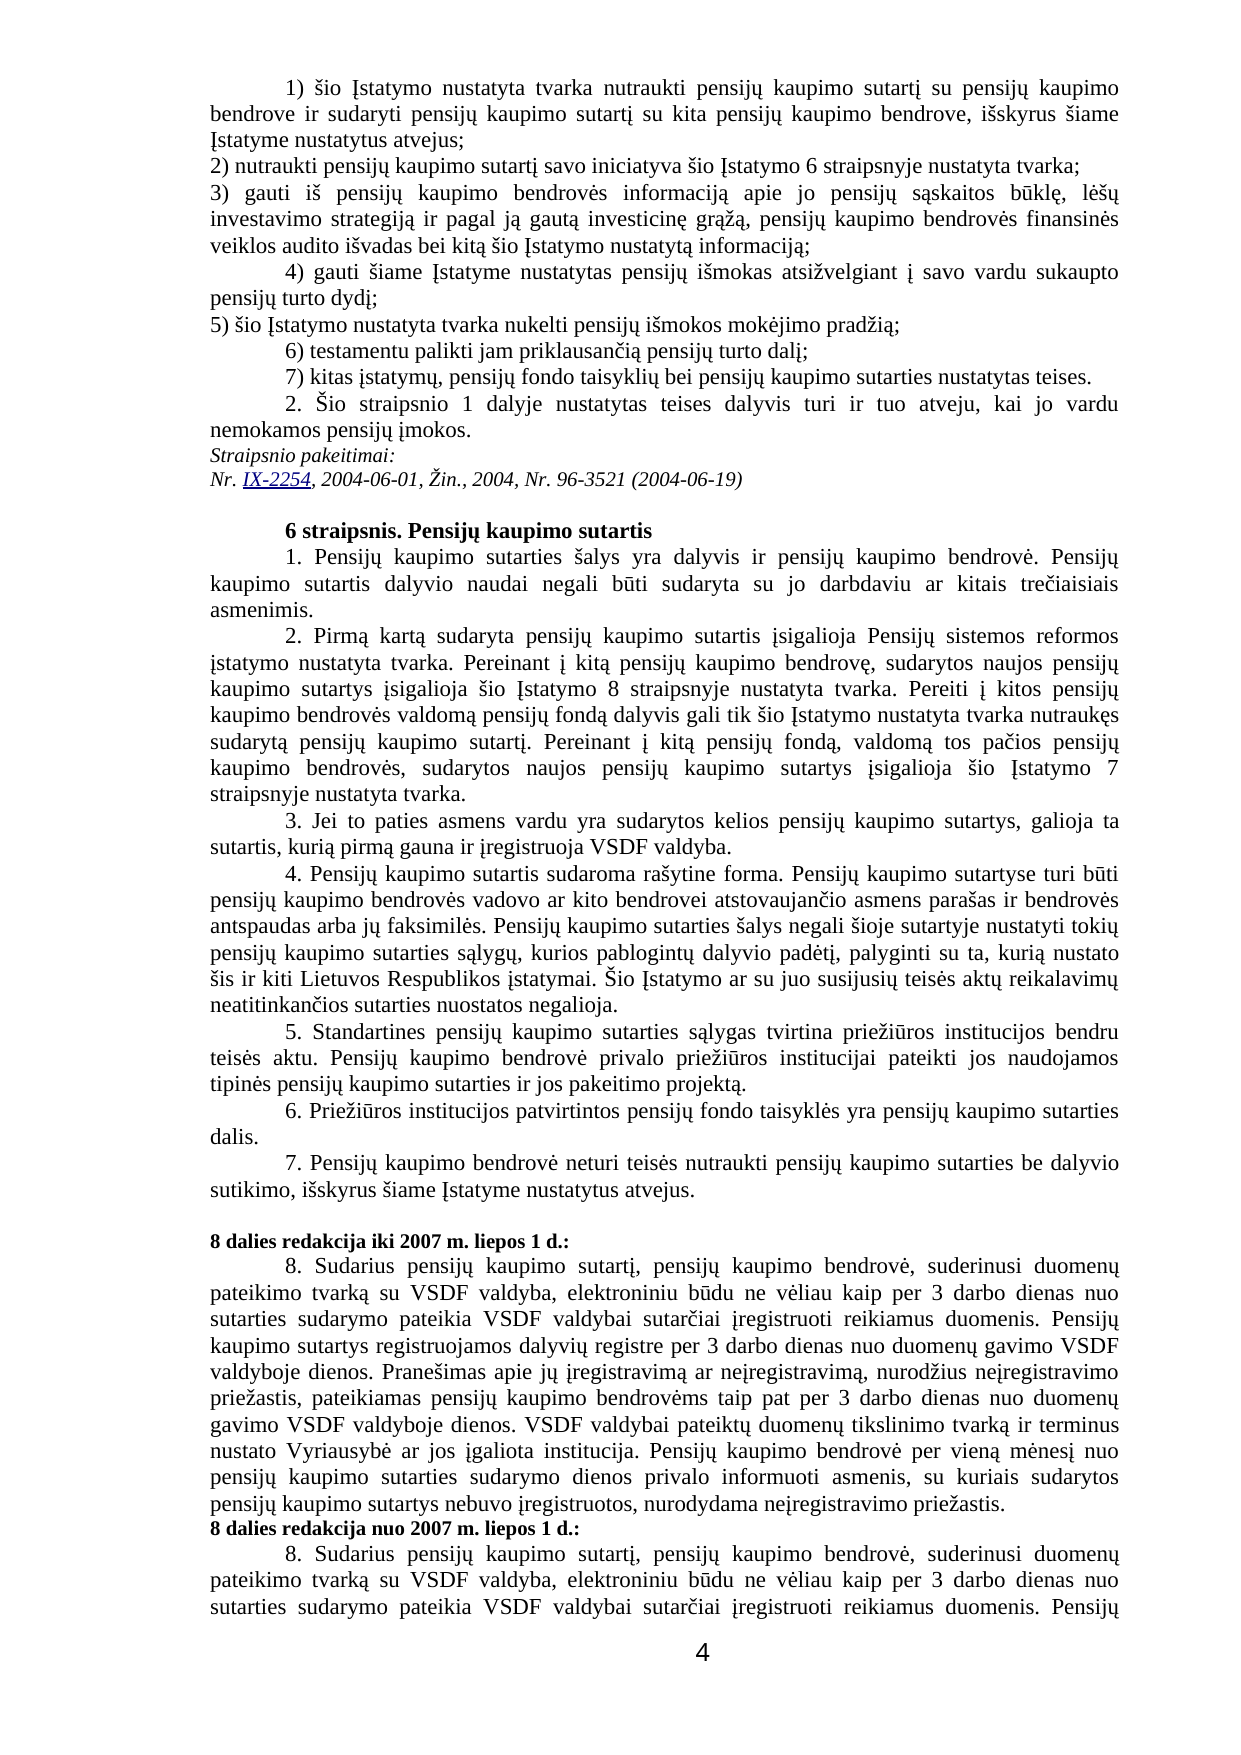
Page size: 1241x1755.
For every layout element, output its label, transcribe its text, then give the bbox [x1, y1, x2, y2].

text 2) nutraukti pensijų kaupimo sutartį savo iniciatyva šio Įstatymo 6 straipsnyje nustatyta tvarka; [210, 153, 1120, 179]
text 4) gauti šiame Įstatyme nustatytas pensijų išmokas atsižvelgiant į savo vardu sukaupto pensijų turto dydį; [210, 258, 1120, 311]
text 8. Sudarius pensijų kaupimo sutartį, pensijų kaupimo bendrovė, suderinusi duomenų pateikimo tvarką su VSDF valdyba, elektroniniu būdu ne vėliau kaip per 3 darbo dienas nuo sutarties sudarymo pateikia VSDF valdybai sutarčiai įregistruoti reikiamus duomenis. Pensijų kaupimo sutartys registruojamos dalyvių registre per 3 darbo dienas nuo duomenų gavimo VSDF valdyboje dienos. Pranešimas apie jų įregistravimą ar neįregistravimą, nurodžius neįregistravimo priežastis, pateikiamas pensijų kaupimo bendrovėms taip pat per 3 darbo dienas nuo duomenų gavimo VSDF valdyboje dienos. VSDF valdybai pateiktų duomenų tikslinimo tvarką ir terminus nustato Vyriausybė ar jos įgaliota institucija. Pensijų kaupimo bendrovė per vieną mėnesį nuo pensijų kaupimo sutarties sudarymo dienos privalo informuoti asmenis, su kuriais sudarytos pensijų kaupimo sutartys nebuvo įregistruotos, nurodydama neįregistravimo priežastis. [210, 1253, 1120, 1516]
text 2. Šio straipsnio 1 dalyje nustatytas teises dalyvis turi ir tuo atveju, kai jo vardu nemokamos pensijų įmokos. [210, 390, 1120, 442]
text 1) šio Įstatymo nustatyta tvarka nutraukti pensijų kaupimo sutartį su pensijų kaupimo bendrove ir sudaryti pensijų kaupimo sutartį su kita pensijų kaupimo bendrove, išskyrus šiame Įstatyme nustatytus atvejus; [210, 73, 1120, 153]
text 7. Pensijų kaupimo bendrovė neturi teisės nutraukti pensijų kaupimo sutarties be dalyvio sutikimo, išskyrus šiame Įstatyme nustatytus atvejus. [210, 1149, 1120, 1202]
text 7) kitas įstatymų, pensijų fondo taisyklių bei pensijų kaupimo sutarties nustatytas teises. [210, 363, 1120, 390]
text 5. Standartines pensijų kaupimo sutarties sąlygas tvirtina priežiūros institucijos bendru teisės aktu. Pensijų kaupimo bendrovė privalo priežiūros institucijai pateikti jos naudojamos tipinės pensijų kaupimo sutarties ir jos pakeitimo projektą. [210, 1018, 1120, 1097]
text 8. Sudarius pensijų kaupimo sutartį, pensijų kaupimo bendrovė, suderinusi duomenų pateikimo tvarką su VSDF valdyba, elektroniniu būdu ne vėliau kaip per 3 darbo dienas nuo sutarties sudarymo pateikia VSDF valdybai sutarčiai įregistruoti reikiamus duomenis. Pensijų [210, 1540, 1120, 1619]
text 2. Pirmą kartą sudaryta pensijų kaupimo sutartis įsigalioja Pensijų sistemos reformos įstatymo nustatyta tvarka. Pereinant į kitą pensijų kaupimo bendrovę, sudarytos naujos pensijų kaupimo sutartys įsigalioja šio Įstatymo 8 straipsnyje nustatyta tvarka. Pereiti į kitos pensijų kaupimo bendrovės valdomą pensijų fondą dalyvis gali tik šio Įstatymo nustatyta tvarka nutraukęs sudarytą pensijų kaupimo sutartį. Pereinant į kitą pensijų fondą, valdomą tos pačios pensijų kaupimo bendrovės, sudarytos naujos pensijų kaupimo sutartys įsigalioja šio Įstatymo 7 straipsnyje nustatyta tvarka. [210, 622, 1120, 807]
text 6. Priežiūros institucijos patvirtintos pensijų fondo taisyklės yra pensijų kaupimo sutarties dalis. [210, 1097, 1120, 1149]
text 3) gauti iš pensijų kaupimo bendrovės informaciją apie jo pensijų sąskaitos būklę, lėšų investavimo strategiją ir pagal ją gautą investicinę grąžą, pensijų kaupimo bendrovės finansinės veiklos audito išvadas bei kitą šio Įstatymo nustatytą informaciją; [210, 179, 1120, 258]
text 6 straipsnis. Pensijų kaupimo sutartis [210, 517, 1155, 543]
text 5) šio Įstatymo nustatyta tvarka nukelti pensijų išmokos mokėjimo pradžią; [210, 311, 1120, 337]
text 1. Pensijų kaupimo sutarties šalys yra dalyvis ir pensijų kaupimo bendrovė. Pensijų kaupimo sutartis dalyvio naudai negali būti sudaryta su jo darbdaviu ar kitais trečiaisiais asmenimis. [210, 543, 1120, 622]
text Nr. IX-2254, 2004-06-01, Žin., 2004, Nr. 96-3521 (2004-06-19) [210, 467, 1120, 491]
text 4. Pensijų kaupimo sutartis sudaroma rašytine forma. Pensijų kaupimo sutartyse turi būti pensijų kaupimo bendrovės vadovo ar kito bendrovei atstovaujančio asmens parašas ir bendrovės antspaudas arba jų faksimilės. Pensijų kaupimo sutarties šalys negali šioje sutartyje nustatyti tokių pensijų kaupimo sutarties sąlygų, kurios pablogintų dalyvio padėtį, palyginti su ta, kurią nustato šis ir kiti Lietuvos Respublikos įstatymai. Šio Įstatymo ar su juo susijusių teisės aktų reikalavimų neatitinkančios sutarties nuostatos negalioja. [210, 859, 1120, 1018]
text 8 dalies redakcija iki 2007 m. liepos 1 d.: [210, 1228, 1120, 1253]
text 6) testamentu palikti jam priklausančią pensijų turto dalį; [210, 337, 1120, 363]
text Straipsnio pakeitimai: [210, 442, 1120, 467]
text 8 dalies redakcija nuo 2007 m. liepos 1 d.: [210, 1516, 1120, 1540]
text 3. Jei to paties asmens vardu yra sudarytos kelios pensijų kaupimo sutartys, galioja ta sutartis, kurią pirmą gauna ir įregistruoja VSDF valdyba. [210, 807, 1120, 859]
